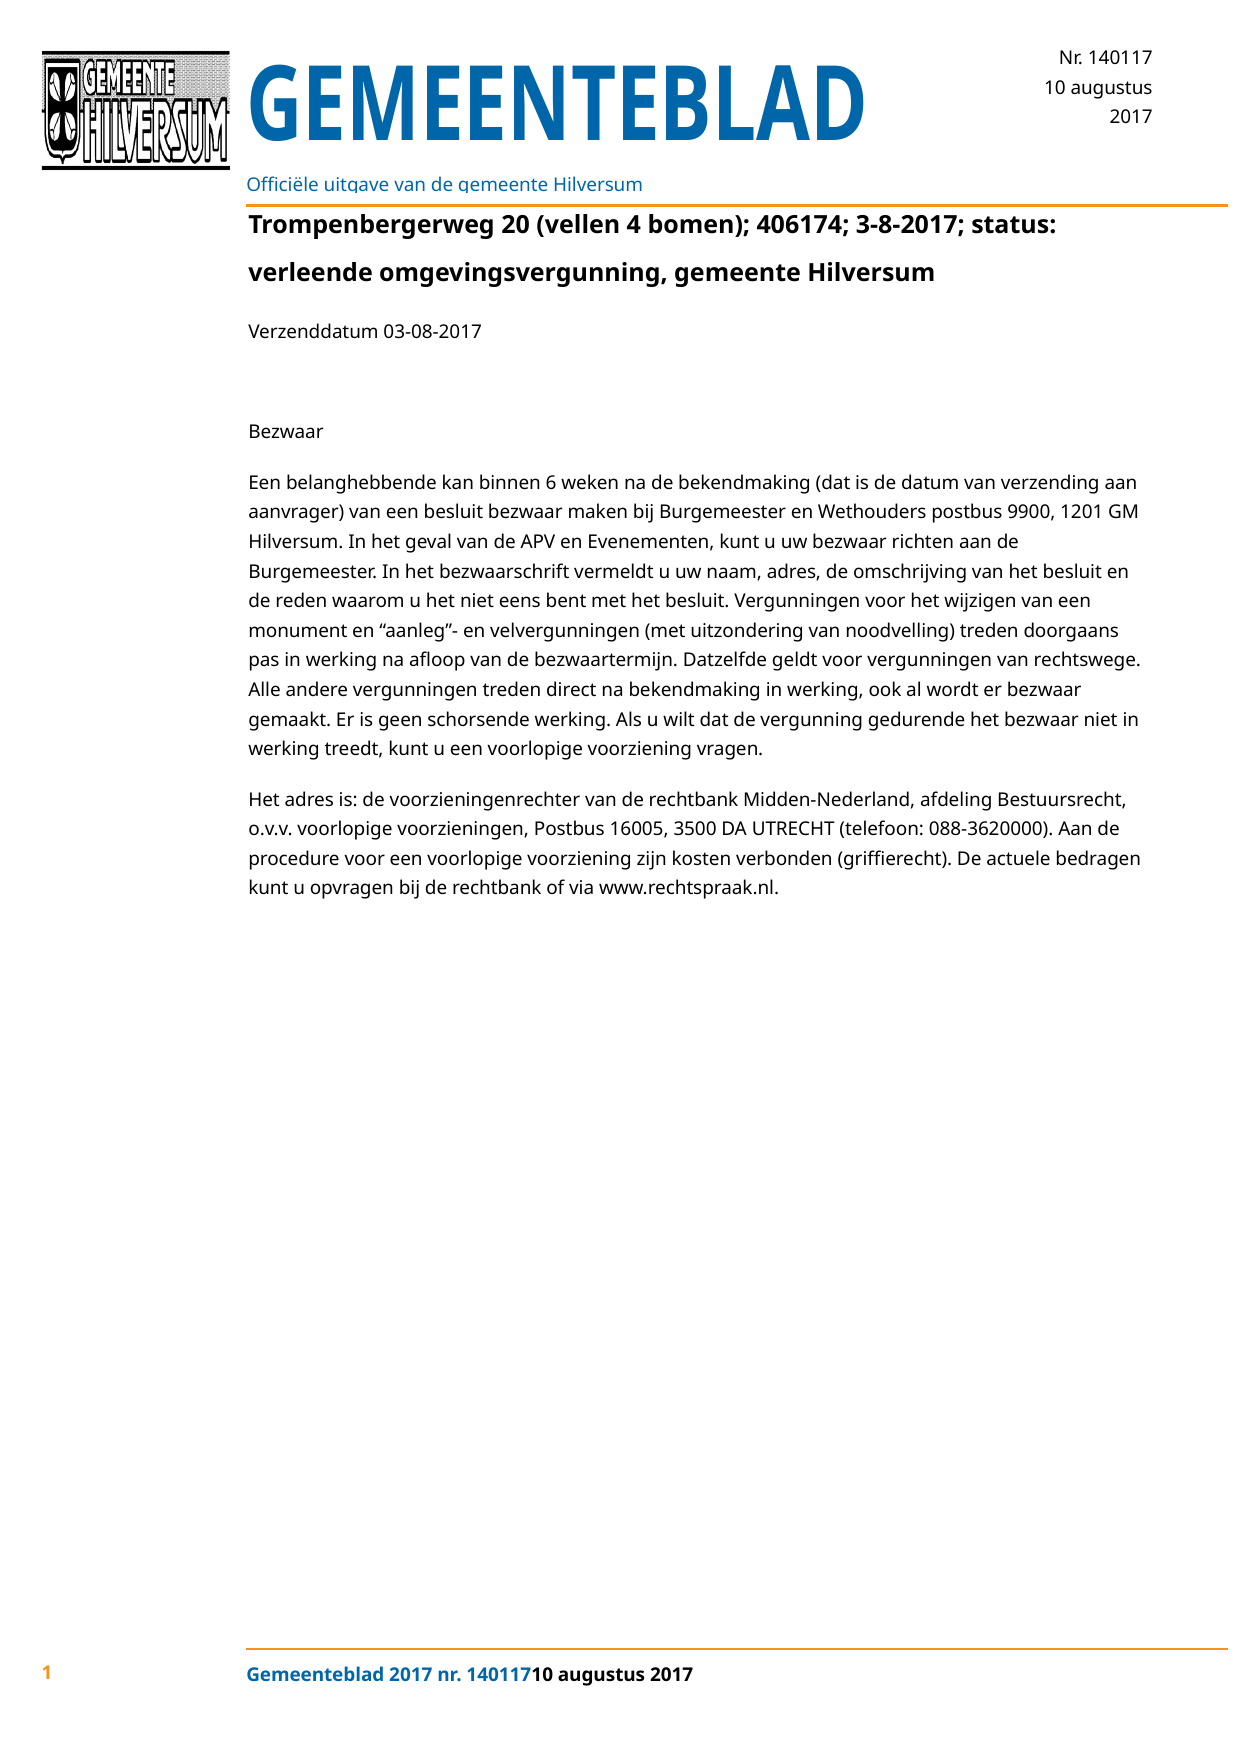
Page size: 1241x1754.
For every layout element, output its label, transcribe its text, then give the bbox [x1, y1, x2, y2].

text Bezwaar [248, 419, 1152, 444]
text Trompenbergerweg 20 (vellen 4 bomen); 406174; 3-8-2017; status: verleende omgevingsvergunning, gemeente Hilversum [248, 207, 1152, 288]
text Een belanghebbende kan binnen 6 weken na de bekendmaking (dat is de datum van verzending aan aanvrager) van een besluit bezwaar maken bij Burgemeester en Wethouders postbus 9900, 1201 GM Hilversum. In het geval van de APV en Evenementen, kunt u uw bezwaar richten aan de Burgemeester. In het bezwaarschrift vermeldt u uw naam, adres, de omschrijving van het besluit en de reden waarom u het niet eens bent met het besluit. Vergunningen voor het wijzigen van een monument en “aanleg”- en velvergunningen (met uitzondering van noodvelling) treden doorgaans pas in werking na afloop van de bezwaartermijn. Datzelfde geldt voor vergunningen van rechtswege. Alle andere vergunningen treden direct na bekendmaking in werking, ook al wordt er bezwaar gemaakt. Er is geen schorsende werking. Als u wilt dat de vergunning gedurende het bezwaar niet in werking treedt, kunt u een voorlopige voorziening vragen. [248, 469, 1152, 761]
picture [41, 47, 231, 172]
text Verzenddatum 03-08-2017 [248, 318, 1152, 344]
text Het adres is: de voorzieningenrechter van de rechtbank Midden-Nederland, afdeling Bestuursrecht, o.v.v. voorlopige voorzieningen, Postbus 16005, 3500 DA UTRECHT (telefoon: 088-3620000). Aan de procedure voor een voorlopige voorziening zijn kosten verbonden (griffierecht). De actuele bedragen kunt u opvragen bij de rechtbank of via www.rechtspraak.nl. [248, 786, 1152, 900]
